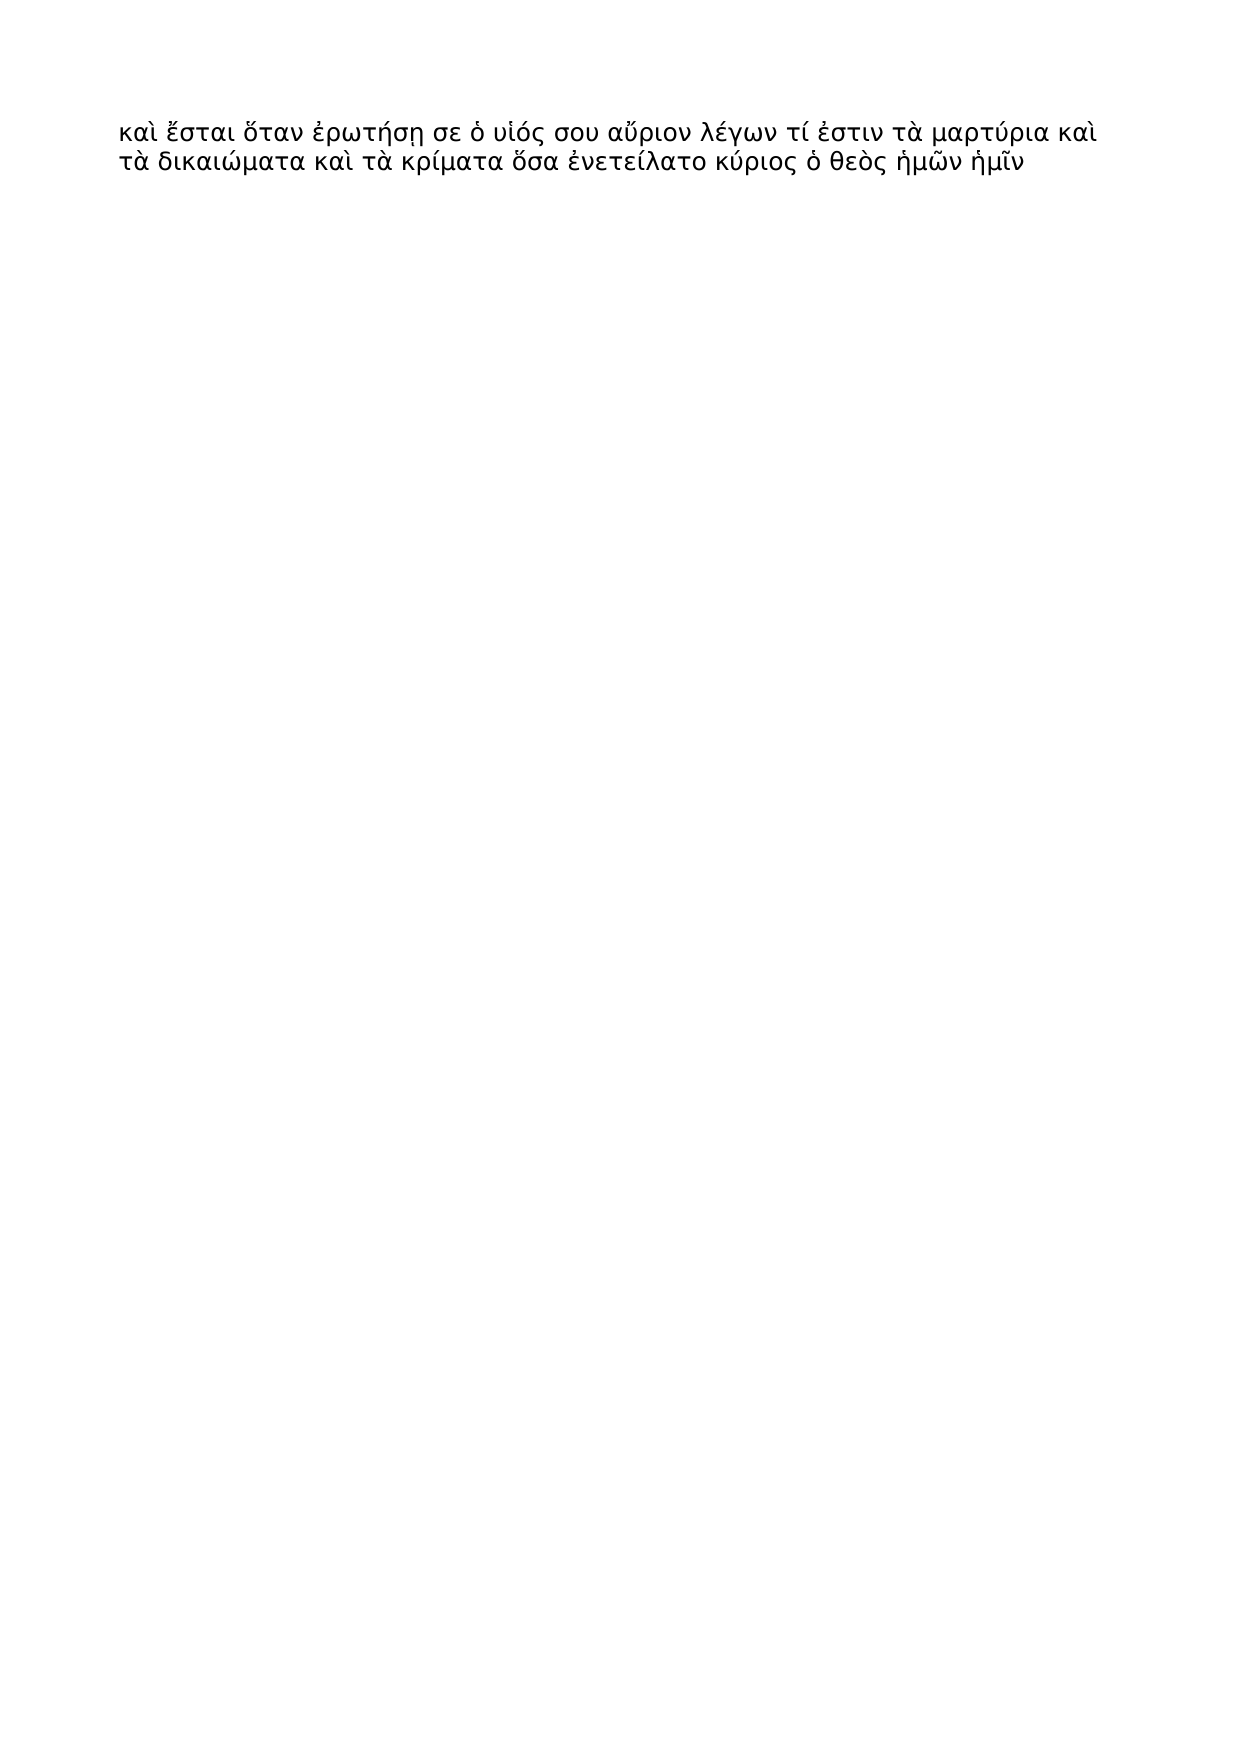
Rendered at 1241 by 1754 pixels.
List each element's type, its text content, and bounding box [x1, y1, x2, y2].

text καὶ ἔσται ὅταν ἐρωτήσῃ σε ὁ υἱός σου αὔριον λέγων τί ἐστιν τὰ μαρτύρια καὶ τὰ δικαιώματα καὶ τὰ κρίματα ὅσα ἐνετείλατο κύριος ὁ θεὸς ἡμῶν ἡμῖν [118, 118, 1122, 176]
